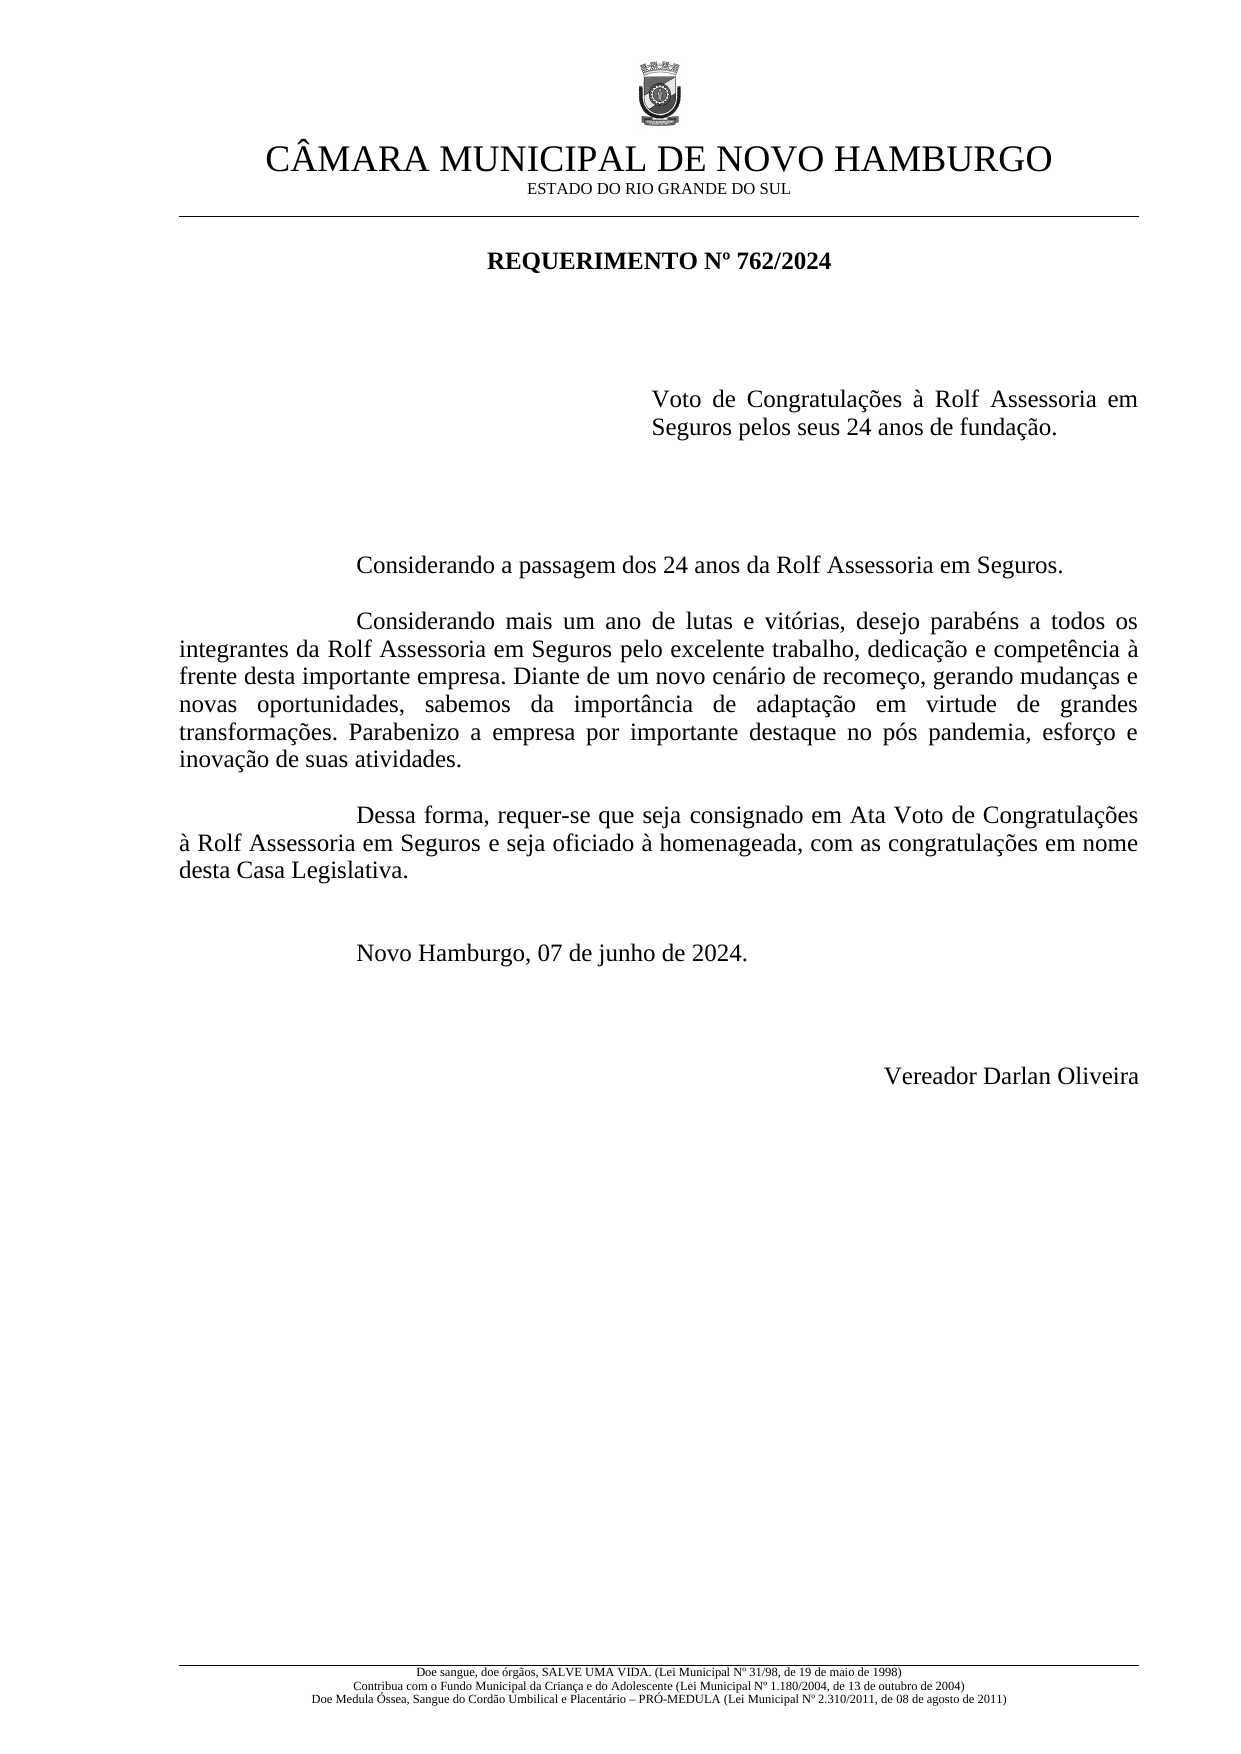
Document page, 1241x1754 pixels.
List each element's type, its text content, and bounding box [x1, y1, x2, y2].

text Considerando a passagem dos 24 anos da Rolf Assessoria em Seguros. [179, 552, 1139, 579]
text Voto de Congratulações à Rolf Assessoria em Seguros pelos seus 24 anos de fundação. [651, 385, 1139, 441]
text Dessa forma, requer-se que seja consignado em Ata Voto de Congratulações à Rolf Assessoria em Seguros e seja oficiado à homenageada, com as congratulações em nome desta Casa Legislativa. [179, 801, 1139, 884]
text Novo Hamburgo, 07 de junho de 2024. [179, 939, 1139, 967]
text REQUERIMENTO Nº 762/2024 [179, 247, 1139, 274]
text Considerando mais um ano de lutas e vitórias, desejo parabéns a todos os integrantes da Rolf Assessoria em Seguros pelo excelente trabalho, dedicação e competência à frente desta importante empresa. Diante de um novo cenário de recomeço, gerando mudanças e novas oportunidades, sabemos da importância de adaptação em virtude de grandes transformações. Parabenizo a empresa por importante destaque no pós pandemia, esforço e inovação de suas atividades. [179, 607, 1139, 773]
text Vereador Darlan Oliveira [179, 1062, 1139, 1090]
